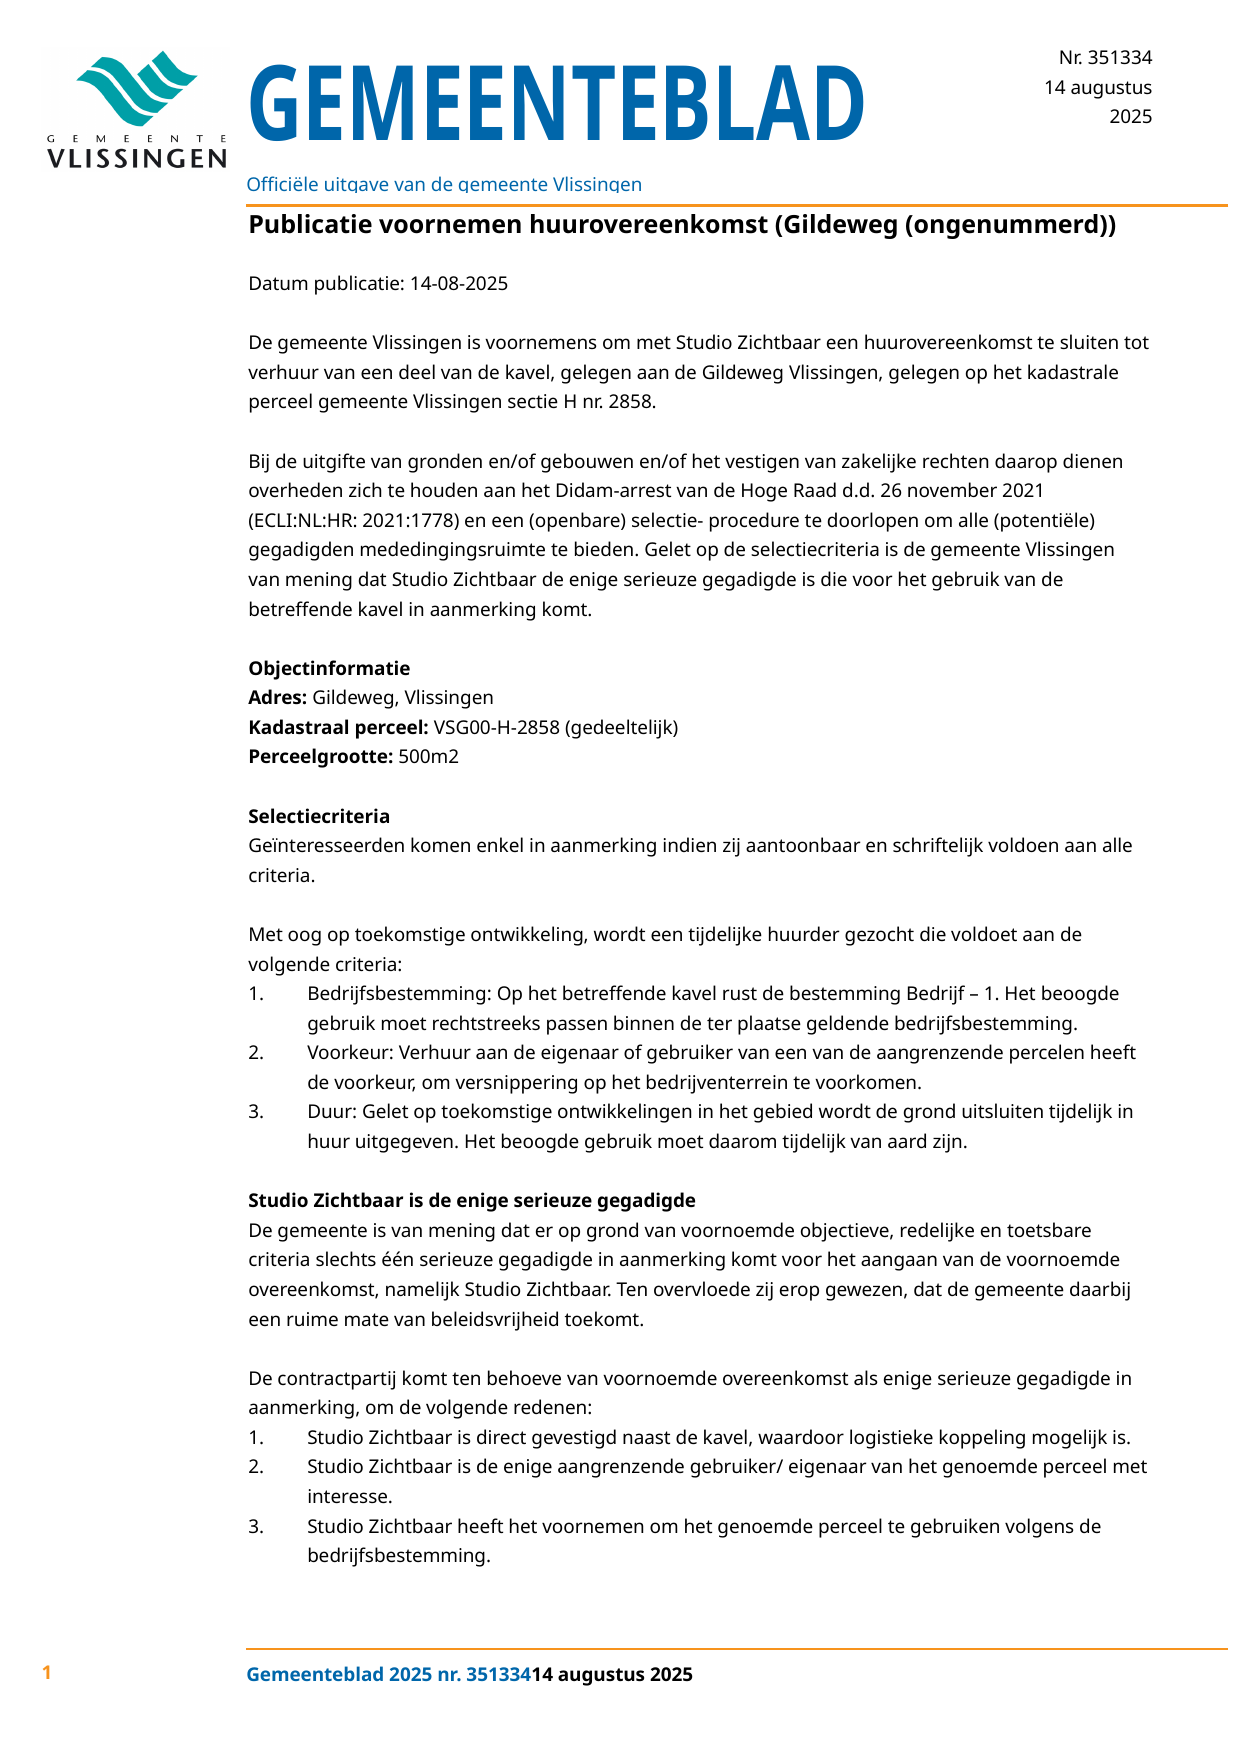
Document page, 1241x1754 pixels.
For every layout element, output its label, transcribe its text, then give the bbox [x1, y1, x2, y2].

text De gemeente Vlissingen is voornemens om met Studio Zichtbaar een huurovereenkomst te sluiten tot verhuur van een deel van de kavel, gelegen aan de Gildeweg Vlissingen, gelegen op het kadastrale perceel gemeente Vlissingen sectie H nr. 2858. [248, 329, 1152, 414]
text Perceelgrootte: 500m2 [248, 744, 1152, 769]
text Bij de uitgifte van gronden en/of gebouwen en/of het vestigen van zakelijke rechten daarop dienen overheden zich te houden aan het Didam-arrest van de Hoge Raad d.d. 26 november 2021 (ECLI:NL:HR: 2021:1778) en een (openbare) selectie- procedure te doorlopen om alle (potentiële) gegadigden mededingingsruimte te bieden. Gelet op de selectiecriteria is de gemeente Vlissingen van mening dat Studio Zichtbaar de enige serieuze gegadigde is die voor het gebruik van de betreffende kavel in aanmerking komt. [248, 448, 1152, 621]
text De contractpartij komt ten behoeve van voornoemde overeenkomst als enige serieuze gegadigde in aanmerking, om de volgende redenen: [248, 1365, 1152, 1420]
text Objectinformatie [248, 655, 1152, 681]
picture [41, 47, 231, 172]
list Studio Zichtbaar is de enige aangrenzende gebruiker/ eigenaar van het genoemde perceel met interesse. [248, 1454, 1152, 1509]
text Selectiecriteria [248, 803, 1152, 828]
list Bedrijfsbestemming: Op het betreffende kavel rust de bestemming Bedrijf – 1. Het beoogde gebruik moet rechtstreeks passen binnen de ter plaatse geldende bedrijfsbestemming. [248, 980, 1152, 1036]
list Duur: Gelet op toekomstige ontwikkelingen in het gebied wordt de grond uitsluiten tijdelijk in huur uitgegeven. Het beoogde gebruik moet daarom tijdelijk van aard zijn. [248, 1099, 1152, 1154]
text Kadastraal perceel: VSG00-H-2858 (gedeeltelijk) [248, 714, 1152, 740]
text Geïnteresseerden komen enkel in aanmerking indien zij aantoonbaar en schriftelijk voldoen aan alle criteria. [248, 832, 1152, 888]
list Studio Zichtbaar heeft het voornemen om het genoemde perceel te gebruiken volgens de bedrijfsbestemming. [248, 1513, 1152, 1568]
text Met oog op toekomstige ontwikkeling, wordt een tijdelijke huurder gezocht die voldoet aan de volgende criteria: [248, 921, 1152, 976]
text Publicatie voornemen huurovereenkomst (Gildeweg (ongenummerd)) [248, 207, 1152, 241]
text Studio Zichtbaar is de enige serieuze gegadigde [248, 1187, 1152, 1213]
text Adres: Gildeweg, Vlissingen [248, 684, 1152, 710]
list Voorkeur: Verhuur aan de eigenaar of gebruiker van een van de aangrenzende percelen heeft de voorkeur, om versnippering op het bedrijventerrein te voorkomen. [248, 1039, 1152, 1095]
text Datum publicatie: 14-08-2025 [248, 270, 1152, 296]
list Studio Zichtbaar is direct gevestigd naast de kavel, waardoor logistieke koppeling mogelijk is. [248, 1424, 1152, 1450]
text De gemeente is van mening dat er op grond van voornoemde objectieve, redelijke en toetsbare criteria slechts één serieuze gegadigde in aanmerking komt voor het aangaan van de voornoemde overeenkomst, namelijk Studio Zichtbaar. Ten overvloede zij erop gewezen, dat de gemeente daarbij een ruime mate van beleidsvrijheid toekomt. [248, 1217, 1152, 1331]
